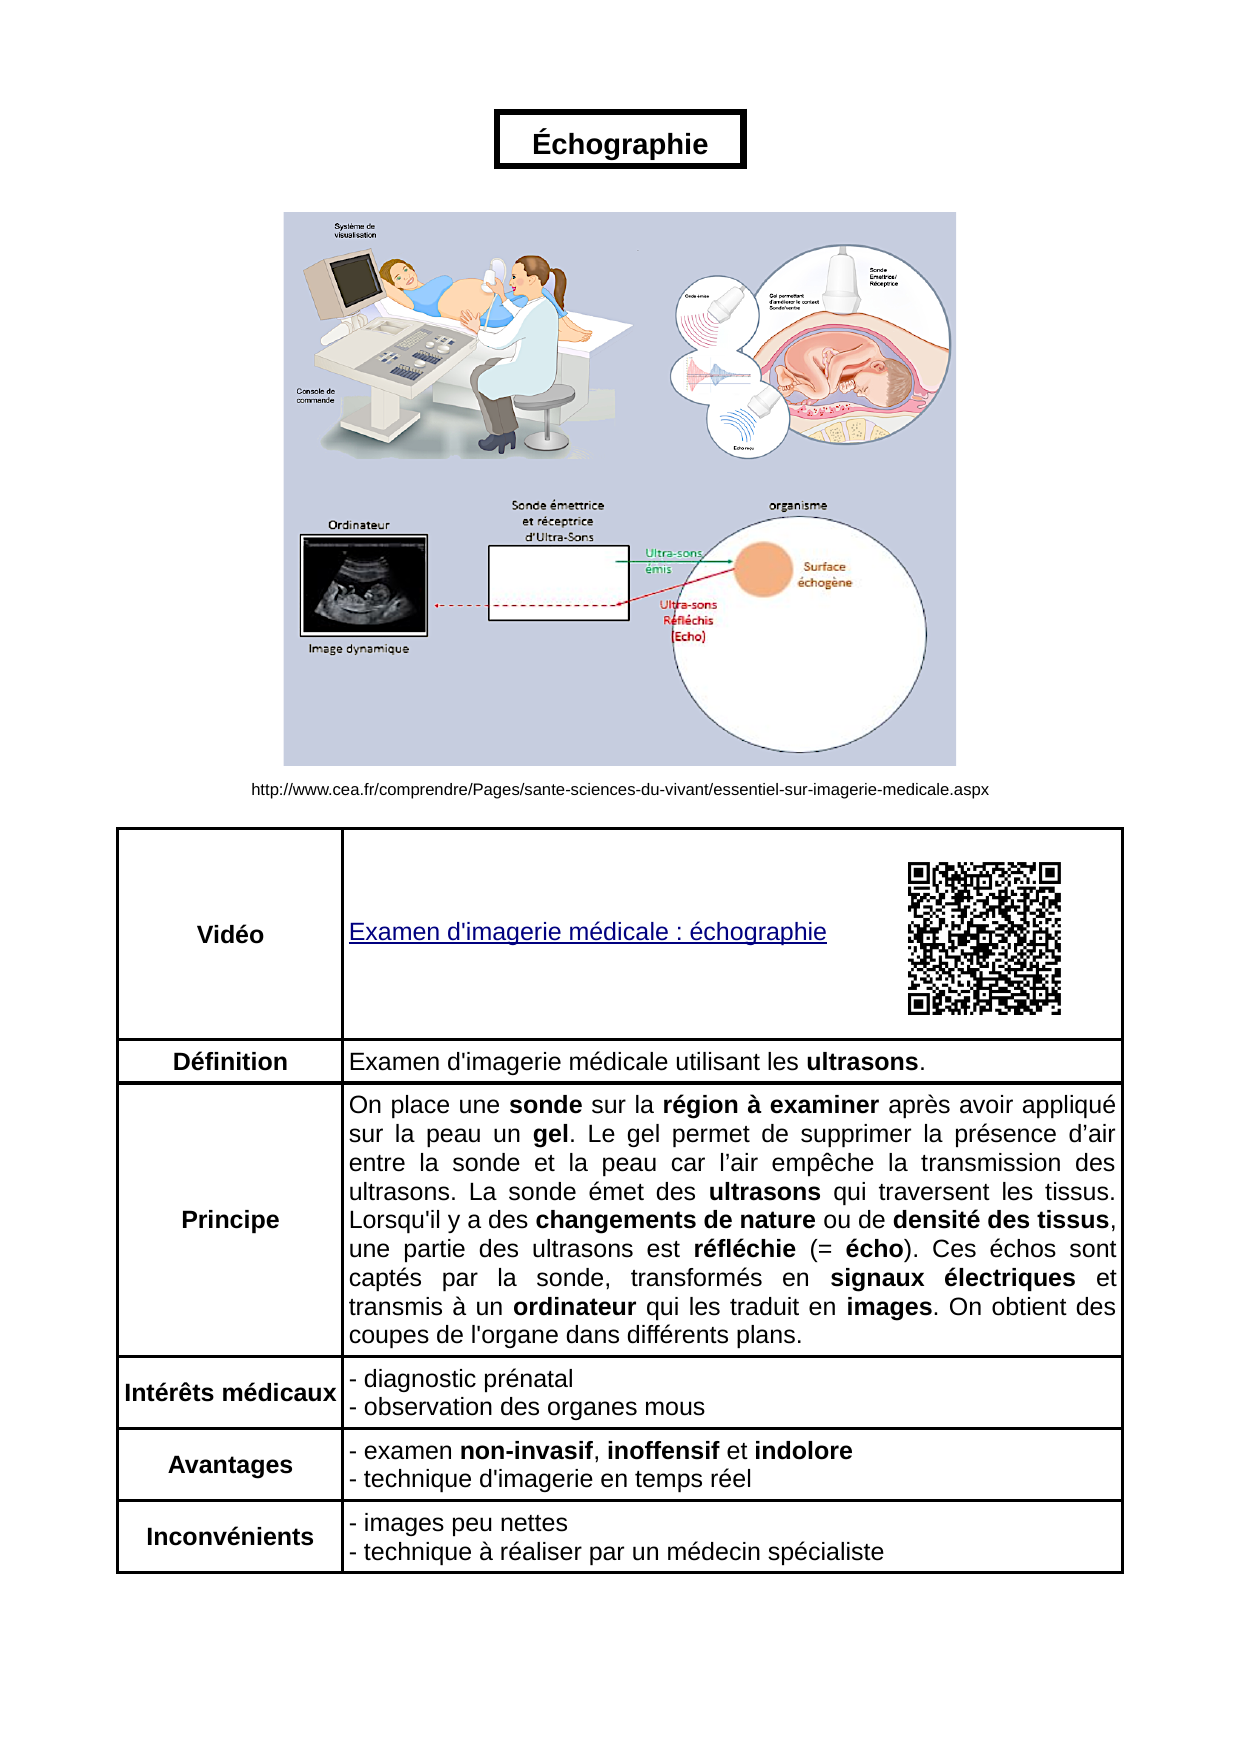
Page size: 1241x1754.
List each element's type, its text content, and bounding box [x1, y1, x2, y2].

table_cell - examen non-invasif, inoffensif et indolore - technique d'imagerie en temps réel [344, 1430, 1121, 1499]
text Échographie [500, 127, 740, 161]
table_header Examen d'imagerie médicale : échographie [344, 830, 1121, 1038]
table_cell On place une sonde sur la région à examiner après avoir appliqué sur la peau un gel. Le gel permet de supprimer la présence d’air entre la sonde et la peau car l’air empêche la transmission des ultrasons. La sonde émet des ultrasons qui traversent les tissus. Lorsqu'il y a des changements de nature ou de densité des tissus, une partie des ultrasons est réfléchie (= écho). Ces échos sont captés par la sonde, transformés en signaux électriques et transmis à un ordinateur qui les traduit en images. On obtient des coupes de l'organe dans différents plans. [344, 1085, 1121, 1355]
table_cell Inconvénients [119, 1502, 341, 1571]
table_cell Examen d'imagerie médicale utilisant les ultrasons. [344, 1041, 1121, 1081]
table_cell - images peu nettes - technique à réaliser par un médecin spécialiste [344, 1502, 1121, 1571]
table_cell - diagnostic prénatal - observation des organes mous [344, 1358, 1121, 1427]
table_cell Intérêts médicaux [119, 1358, 341, 1427]
table_cell Avantages [119, 1430, 341, 1499]
table_header Vidéo [119, 830, 341, 1038]
table_cell Définition [119, 1041, 341, 1081]
table_cell Principe [119, 1085, 341, 1355]
text http://www.cea.fr/comprendre/Pages/sante-sciences-du-vivant/essentiel-sur-imagerie-medicale.aspx [118, 779, 1122, 798]
